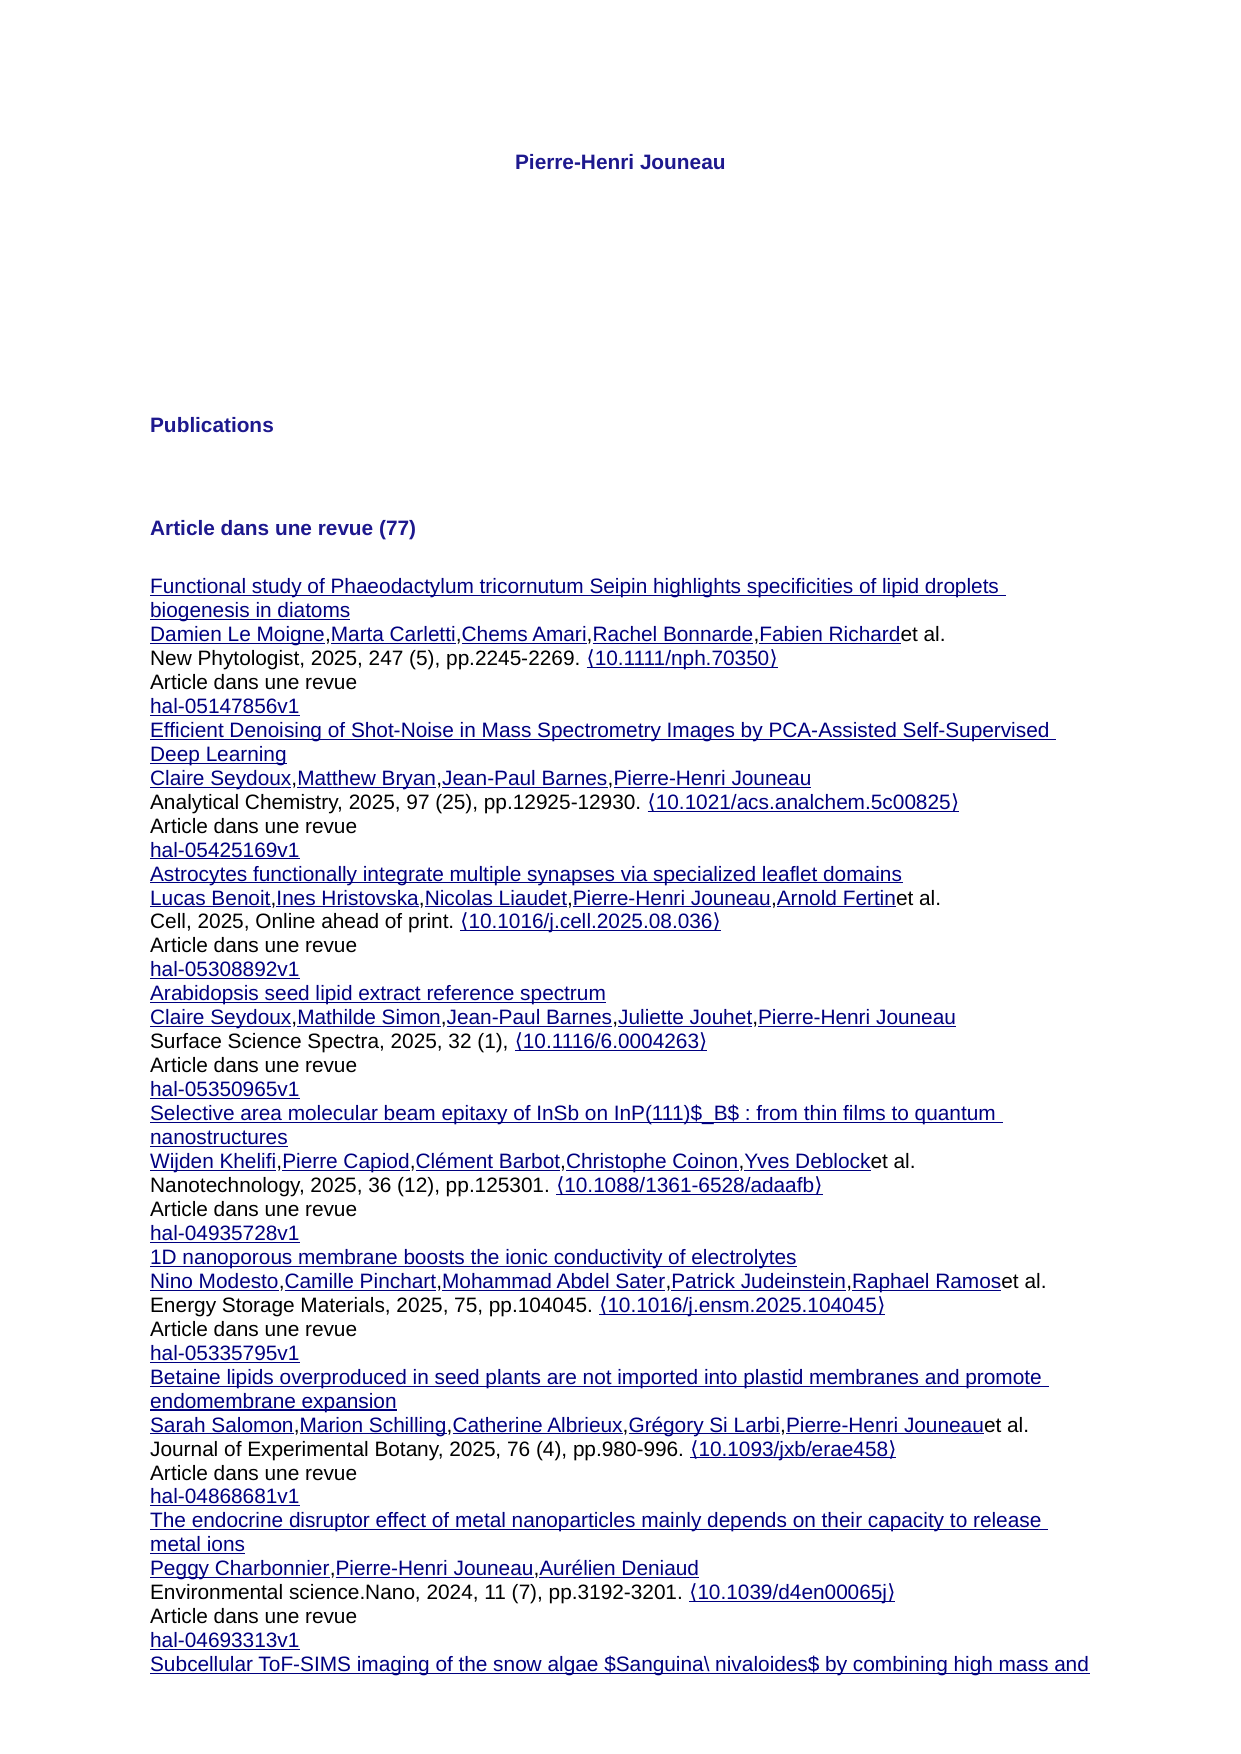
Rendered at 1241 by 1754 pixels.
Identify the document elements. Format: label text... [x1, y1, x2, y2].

table_cell Betaine lipids overproduced in seed plants are not imported into plastid membranes and promote endomembrane expansion Sarah Salomon,Marion Schilling,Catherine Albrieux,Grégory Si Larbi,Pierre-Henri Jouneauet al. Journal of Experimental Botany, 2025, 76 (4), pp.980-996. ⟨10.1093/jxb/erae458⟩ Article dans une revue hal-04868681v1 [150, 1365, 1090, 1508]
table_cell Subcellular ToF-SIMS imaging of the snow algae $Sanguina\ nivaloides$ by combining high mass and [150, 1652, 1090, 1673]
table_cell Selective area molecular beam epitaxy of InSb on InP(111)$_B$ : from thin films to quantum nanostructures Wijden Khelifi,Pierre Capiod,Clément Barbot,Christophe Coinon,Yves Deblocket al. Nanotechnology, 2025, 36 (12), pp.125301. ⟨10.1088/1361-6528/adaafb⟩ Article dans une revue hal-04935728v1 [150, 1101, 1090, 1245]
table_cell 1D nanoporous membrane boosts the ionic conductivity of electrolytes Nino Modesto,Camille Pinchart,Mohammad Abdel Sater,Patrick Judeinstein,Raphael Ramoset al. Energy Storage Materials, 2025, 75, pp.104045. ⟨10.1016/j.ensm.2025.104045⟩ Article dans une revue hal-05335795v1 [150, 1245, 1090, 1364]
table_header Functional study of Phaeodactylum tricornutum Seipin highlights specificities of lipid droplets biogenesis in diatoms Damien Le Moigne,Marta Carletti,Chems Amari,Rachel Bonnarde,Fabien Richardet al. New Phytologist, 2025, 247 (5), pp.2245-2269. ⟨10.1111/nph.70350⟩ Article dans une revue hal-05147856v1 [150, 574, 1090, 718]
subtitle Publications [150, 412, 1090, 436]
table_cell Astrocytes functionally integrate multiple synapses via specialized leaflet domains Lucas Benoit,Ines Hristovska,Nicolas Liaudet,Pierre-Henri Jouneau,Arnold Fertinet al. Cell, 2025, Online ahead of print. ⟨10.1016/j.cell.2025.08.036⟩ Article dans une revue hal-05308892v1 [150, 861, 1090, 981]
subtitle Pierre-Henri Jouneau [150, 150, 1090, 174]
table_cell Arabidopsis seed lipid extract reference spectrum Claire Seydoux,Mathilde Simon,Jean-Paul Barnes,Juliette Jouhet,Pierre-Henri Jouneau Surface Science Spectra, 2025, 32 (1), ⟨10.1116/6.0004263⟩ Article dans une revue hal-05350965v1 [150, 981, 1090, 1101]
subtitle Article dans une revue (77) [150, 516, 1090, 539]
table_cell Efficient Denoising of Shot-Noise in Mass Spectrometry Images by PCA-Assisted Self-Supervised Deep Learning Claire Seydoux,Matthew Bryan,Jean-Paul Barnes,Pierre-Henri Jouneau Analytical Chemistry, 2025, 97 (25), pp.12925-12930. ⟨10.1021/acs.analchem.5c00825⟩ Article dans une revue hal-05425169v1 [150, 718, 1090, 861]
table_cell The endocrine disruptor effect of metal nanoparticles mainly depends on their capacity to release metal ions Peggy Charbonnier,Pierre-Henri Jouneau,Aurélien Deniaud Environmental science‎.Nano, 2024, 11 (7), pp.3192-3201. ⟨10.1039/d4en00065j⟩ Article dans une revue hal-04693313v1 [150, 1508, 1090, 1652]
